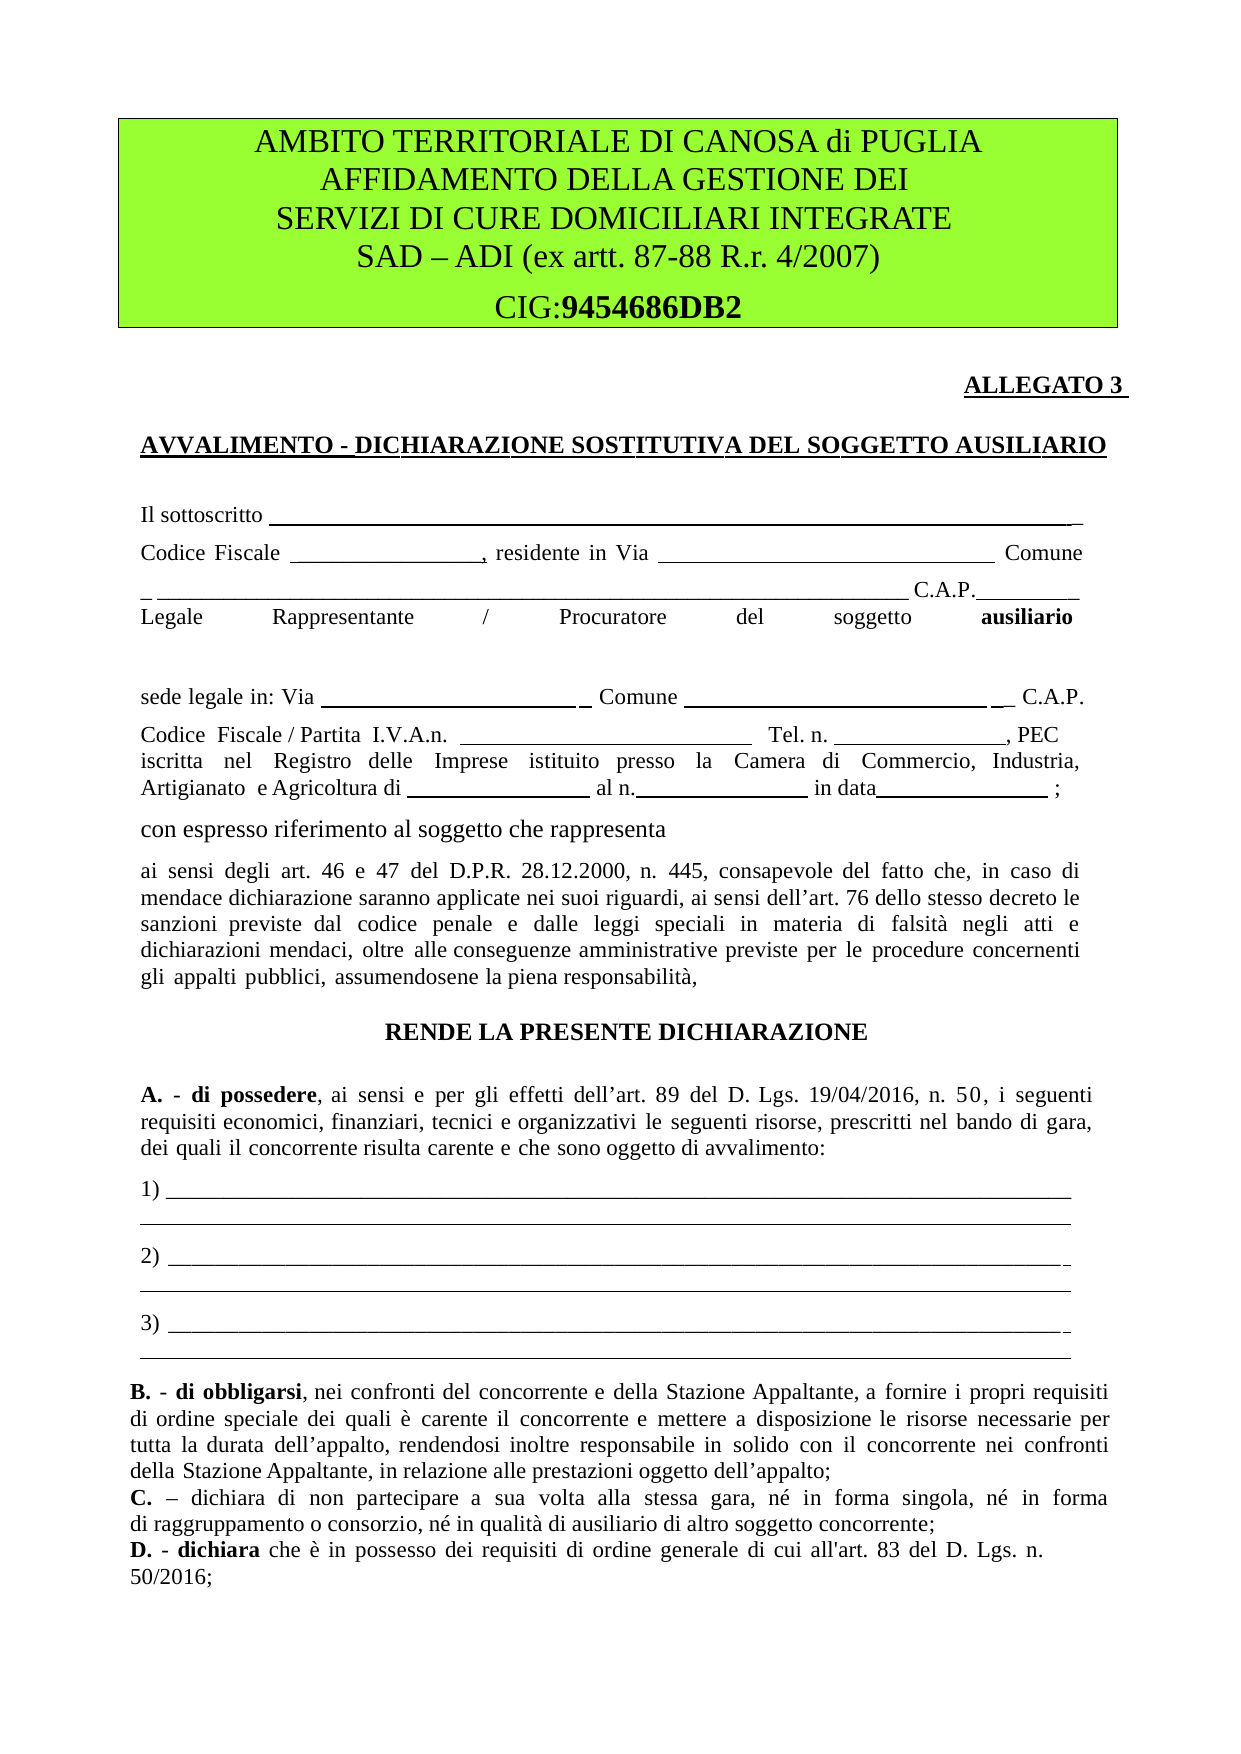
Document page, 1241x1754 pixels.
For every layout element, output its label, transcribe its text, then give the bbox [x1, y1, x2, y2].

text SAD – ADI (ex artt. 87-88 R.r. 4/2007) [119, 233, 1117, 274]
text A. - di possedere, ai sensi e per gli effetti dell’art. 89 del D. Lgs. 19/04/2016, n. 50, i seguenti requisiti economici, finanziari, tecnici e organizzativi le seguenti risorse, prescritti nel bando di gara, dei quali il concorrente risulta carente e che sono oggetto di avvalimento: [140, 1081, 1092, 1160]
text AVVALIMENTO - DICHIARAZIONE SOSTITUTIVA DEL SOGGETTO AUSILIARIO [118, 430, 1129, 459]
text 2) ____________________________________________________________________________ [140, 1242, 1071, 1291]
text Il sottoscritto _ Codice Fiscale ________________, residente in Via Comune _ ____________________________________________________________________ C.A.P. _ [140, 491, 1083, 602]
text ALLEGATO 3 [118, 371, 1129, 399]
text SERVIZI DI CURE DOMICILIARI INTEGRATE [119, 195, 1117, 233]
text iscritta nel Registro delle Imprese istituito presso la Camera di Commercio, Industria, Artigianato e Agricoltura di al n. in data ; [140, 747, 1080, 800]
text CIG:9454686DB2 [119, 284, 1117, 327]
text sede legale in: Via Comune _ C.A.P. Codice Fiscale / Partita I.V.A.n. Tel. n. , PEC [140, 672, 1085, 747]
text D. - dichiara che è in possesso dei requisiti di ordine generale di cui all'art. 83 del D. Lgs. n. 50/2016; [130, 1537, 1043, 1589]
text con espresso riferimento al soggetto che rappresenta [140, 814, 1084, 843]
text Legale Rappresentante / Procuratore del soggetto ausiliario [140, 602, 1084, 630]
text 1) _______________________________________________________________________________ [140, 1174, 1071, 1224]
text 3) ____________________________________________________________________________ [140, 1309, 1071, 1358]
text B. - di obbligarsi, nei confronti del concorrente e della Stazione Appaltante, a fornire i propri requisiti di ordine speciale dei quali è carente il concorrente e mettere a disposizione le risorse necessarie per tutta la durata dell’appalto, rendendosi inoltre responsabile in solido con il concorrente nei confronti della Stazione Appaltante, in relazione alle prestazioni oggetto dell’appalto; [130, 1378, 1109, 1484]
text AMBITO TERRITORIALE DI CANOSA di PUGLIA [119, 119, 1117, 156]
text AFFIDAMENTO DELLA GESTIONE DEI [119, 156, 1117, 195]
text ai sensi degli art. 46 e 47 del D.P.R. 28.12.2000, n. 445, consapevole del fatto che, in caso di mendace dichiarazione saranno applicate nei suoi riguardi, ai sensi dell’art. 76 dello stesso decreto le sanzioni previste dal codice penale e dalle leggi speciali in materia di falsità negli atti e dichiarazioni mendaci, oltre alle conseguenze amministrative previste per le procedure concernenti gli appalti pubblici, assumendosene la piena responsabilità, [140, 857, 1080, 989]
text C. – dichiara di non partecipare a sua volta alla stessa gara, né in forma singola, né in forma di raggruppamento o consorzio, né in qualità di ausiliario di altro soggetto concorrente; [130, 1484, 1109, 1537]
text RENDE LA PRESENTE DICHIARAZIONE [317, 1017, 936, 1046]
